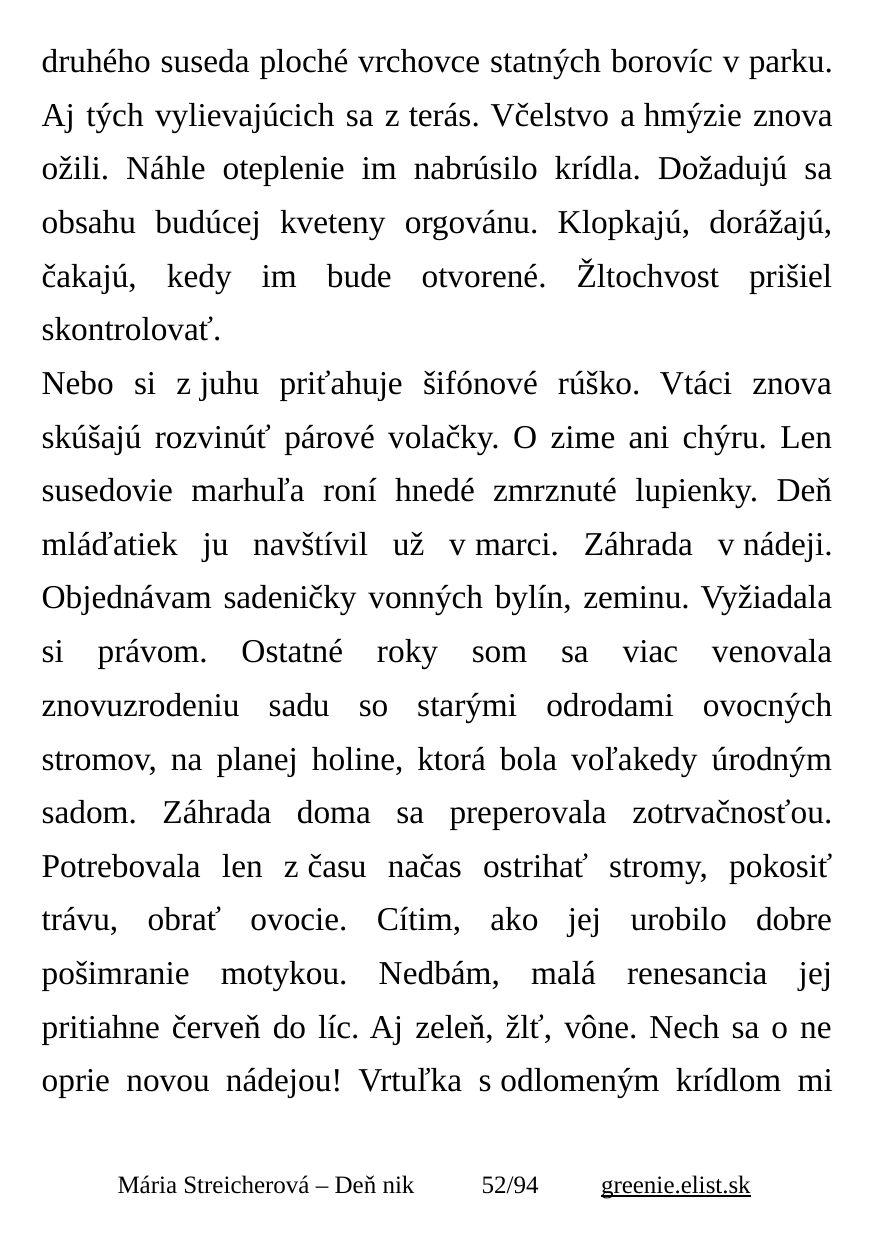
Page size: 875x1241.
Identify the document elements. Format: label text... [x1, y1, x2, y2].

text Nebo si z juhu priťahuje šifónové rúško. Vtáci znova skúšajú rozvinúť párové volačky. O zime ani chýru. Len susedovie marhuľa roní hnedé zmrznuté lupienky. Deň mláďatiek ju navštívil už v marci. Záhrada v nádeji. Objednávam sadeničky vonných bylín, zeminu. Vyžiadala si právom. Ostatné roky som sa viac venovala znovuzrodeniu sadu so starými odrodami ovocných stromov, na planej holine, ktorá bola voľakedy úrodným sadom. Záhrada doma sa preperovala zotrvačnosťou. Potrebovala len z času načas ostrihať stromy, pokosiť trávu, obrať ovocie. Cítim, ako jej urobilo dobre pošimranie motykou. Nedbám, malá renesancia jej pritiahne červeň do líc. Aj zeleň, žlť, vône. Nech sa o ne oprie novou nádejou! Vrtuľka s odlomeným krídlom mi [41, 363, 833, 1099]
text druhého suseda ploché vrchovce statných borovíc v parku. Aj tých vylievajúcich sa z terás. Včelstvo a hmýzie znova ožili. Náhle oteplenie im nabrúsilo krídla. Dožadujú sa obsahu budúcej kveteny orgovánu. Klopkajú, dorážajú, čakajú, kedy im bude otvorené. Žltochvost prišiel skontrolovať. [41, 41, 833, 348]
